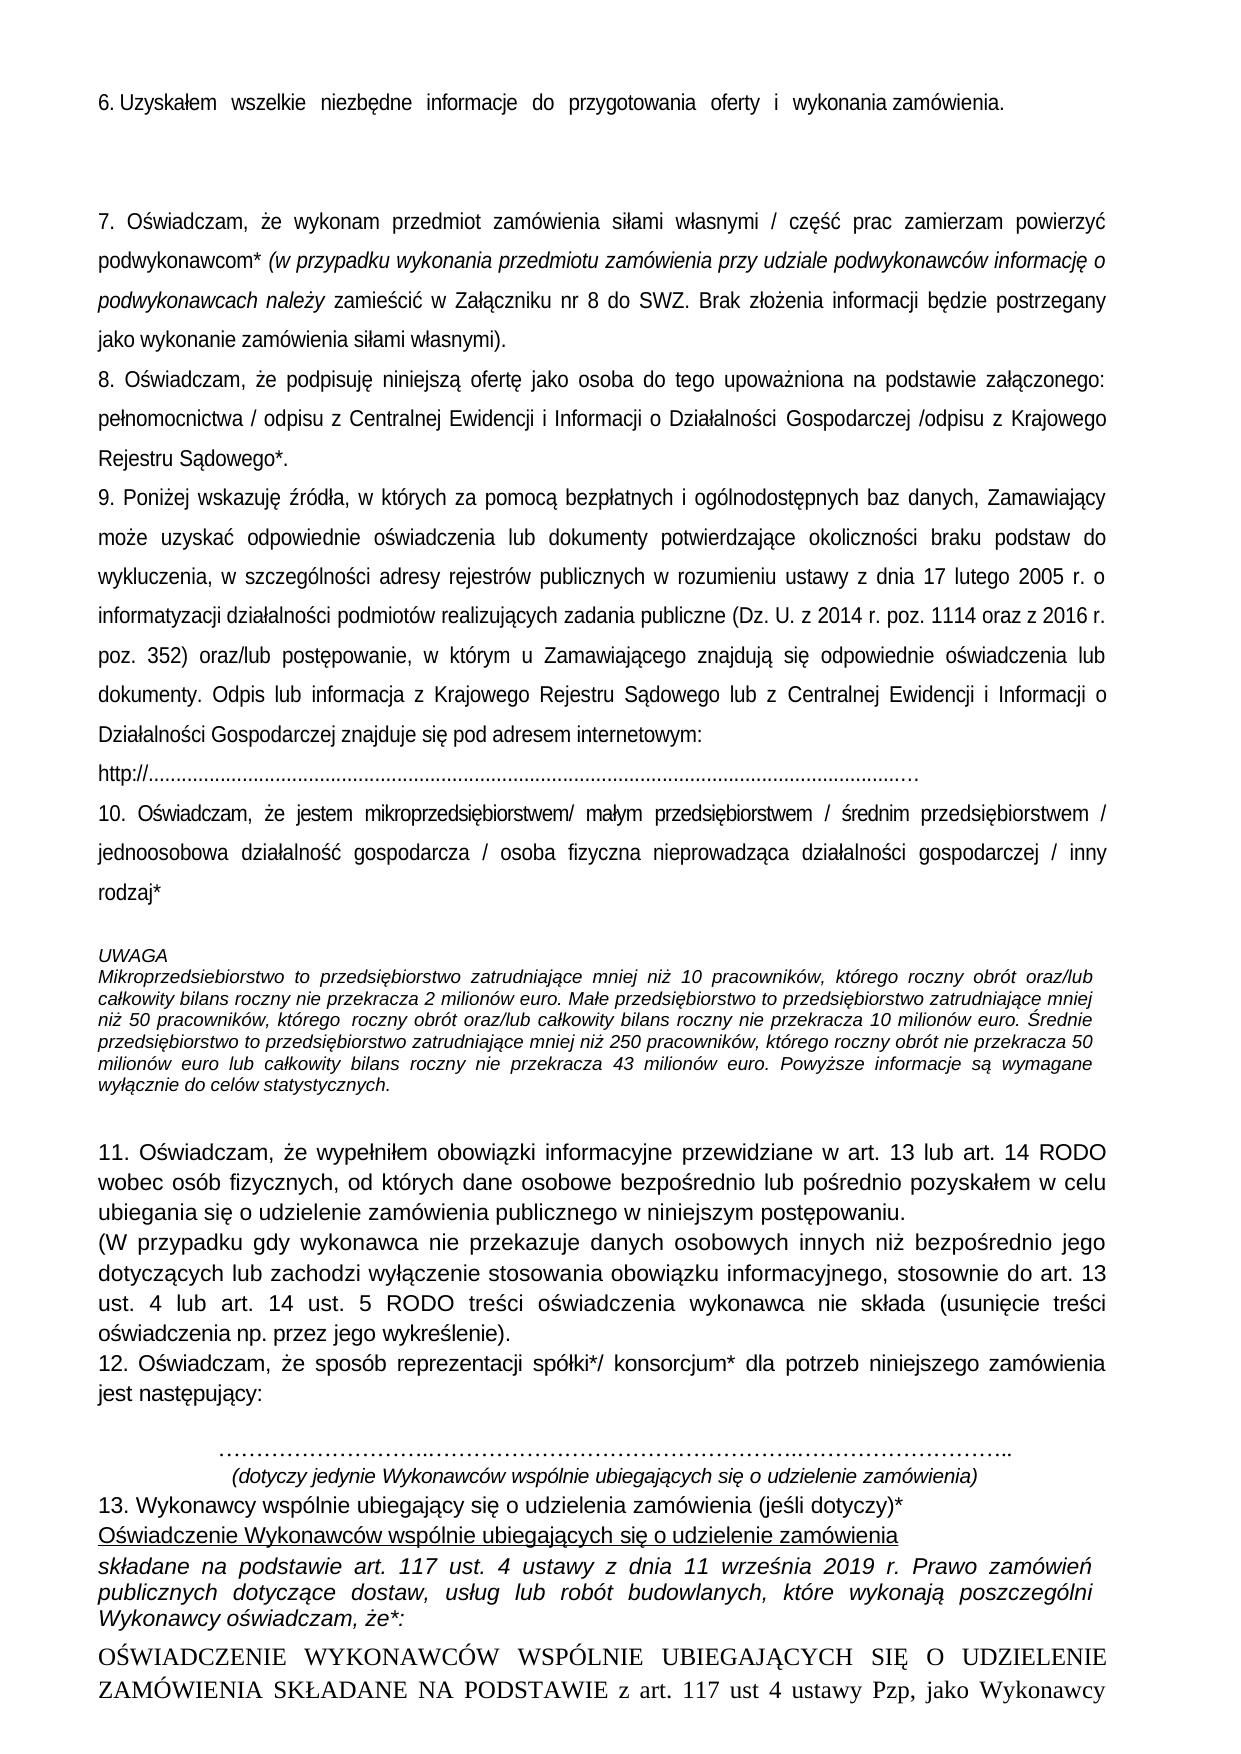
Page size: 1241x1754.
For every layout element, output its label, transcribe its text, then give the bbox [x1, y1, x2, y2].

text 7. Oświadczam, że wykonam przedmiot zamówienia siłami własnymi / część prac zamierzam powierzyć podwykonawcom* (w przypadku wykonania przedmiotu zamówienia przy udziale podwykonawców informację o podwykonawcach należy zamieścić w Załączniku nr 8 do SWZ. Brak złożenia informacji będzie postrzegany jako wykonanie zamówienia siłami własnymi). [98, 208, 1107, 352]
text (dotyczy jedynie Wykonawców wspólnie ubiegających się o udzielenie zamówienia) [98, 1462, 1107, 1488]
text (W przypadku gdy wykonawca nie przekazuje danych osobowych innych niż bezpośrednio jego dotyczących lub zachodzi wyłączenie stosowania obowiązku informacyjnego, stosownie do art. 13 ust. 4 lub art. 14 ust. 5 RODO treści oświadczenia wykonawca nie składa (usunięcie treści oświadczenia np. przez jego wykreślenie). [98, 1229, 1107, 1346]
text 9. Poniżej wskazuję źródła, w których za pomocą bezpłatnych i ogólnodostępnych baz danych, Zamawiający może uzyskać odpowiednie oświadczenia lub dokumenty potwierdzające okoliczności braku podstaw do wykluczenia, w szczególności adresy rejestrów publicznych w rozumieniu ustawy z dnia 17 lutego 2005 r. o informatyzacji działalności podmiotów realizujących zadania publiczne (Dz. U. z 2014 r. poz. 1114 oraz z 2016 r. poz. 352) oraz/lub postępowanie, w którym u Zamawiającego znajdują się odpowiednie oświadczenia lub dokumenty. Odpis lub informacja z Krajowego Rejestru Sądowego lub z Centralnej Ewidencji i Informacji o Działalności Gospodarczej znajduje się pod adresem internetowym: [98, 484, 1107, 747]
text UWAGA [98, 944, 1107, 966]
text Oświadczenie Wykonawców wspólnie ubiegających się o udzielenie zamówienia [98, 1522, 1107, 1549]
text składane na podstawie art. 117 ust. 4 ustawy z dnia 11 września 2019 r. Prawo zamówień publicznych dotyczące dostaw, usług lub robót budowlanych, które wykonają poszczególni Wykonawcy oświadczam, że*: [98, 1553, 1095, 1632]
text 11. Oświadczam, że wypełniłem obowiązki informacyjne przewidziane w art. 13 lub art. 14 RODO wobec osób fizycznych, od których dane osobowe bezpośrednio lub pośrednio pozyskałem w celu ubiegania się o udzielenie zamówienia publicznego w niniejszym postępowaniu. [98, 1139, 1107, 1225]
text Mikroprzedsiebiorstwo to przedsiębiorstwo zatrudniające mniej niż 10 pracowników, którego roczny obrót oraz/lub całkowity bilans roczny nie przekracza 2 milionów euro. Małe przedsiębiorstwo to przedsiębiorstwo zatrudniające mniej niż 50 pracowników, którego roczny obrót oraz/lub całkowity bilans roczny nie przekracza 10 milionów euro. Średnie przedsiębiorstwo to przedsiębiorstwo zatrudniające mniej niż 250 pracowników, którego roczny obrót nie przekracza 50 milionów euro lub całkowity bilans roczny nie przekracza 43 milionów euro. Powyższe informacje są wymagane wyłącznie do celów statystycznych. [98, 966, 1095, 1096]
text ……………………….………………………………………….……………………….. [218, 1436, 1107, 1462]
text 13. Wykonawcy wspólnie ubiegający się o udzielenia zamówienia (jeśli dotyczy)* [98, 1492, 1107, 1518]
text 6. Uzyskałem wszelkie niezbędne informacje do przygotowania oferty i wykonania zamówienia. [98, 89, 1107, 116]
text 12. Oświadczam, że sposób reprezentacji spółki*/ konsorcjum* dla potrzeb niniejszego zamówienia jest następujący: [98, 1350, 1107, 1407]
text OŚWIADCZENIE WYKONAWCÓW WSPÓLNIE UBIEGAJĄCYCH SIĘ O UDZIELENIE ZAMÓWIENIA SKŁADANE NA PODSTAWIE z art. 117 ust 4 ustawy Pzp, jako Wykonawcy [98, 1642, 1107, 1704]
text http://........................................................................................................................................… [98, 760, 1107, 787]
text 8. Oświadczam, że podpisuję niniejszą ofertę jako osoba do tego upoważniona na podstawie załączonego: pełnomocnictwa / odpisu z Centralnej Ewidencji i Informacji o Działalności Gospodarczej /odpisu z Krajowego Rejestru Sądowego*. [98, 366, 1107, 471]
text 10. Oświadczam, że jestem mikroprzedsiębiorstwem/ małym przedsiębiorstwem / średnim przedsiębiorstwem / jednoosobowa działalność gospodarcza / osoba fizyczna nieprowadząca działalności gospodarczej / inny rodzaj* [98, 800, 1107, 905]
